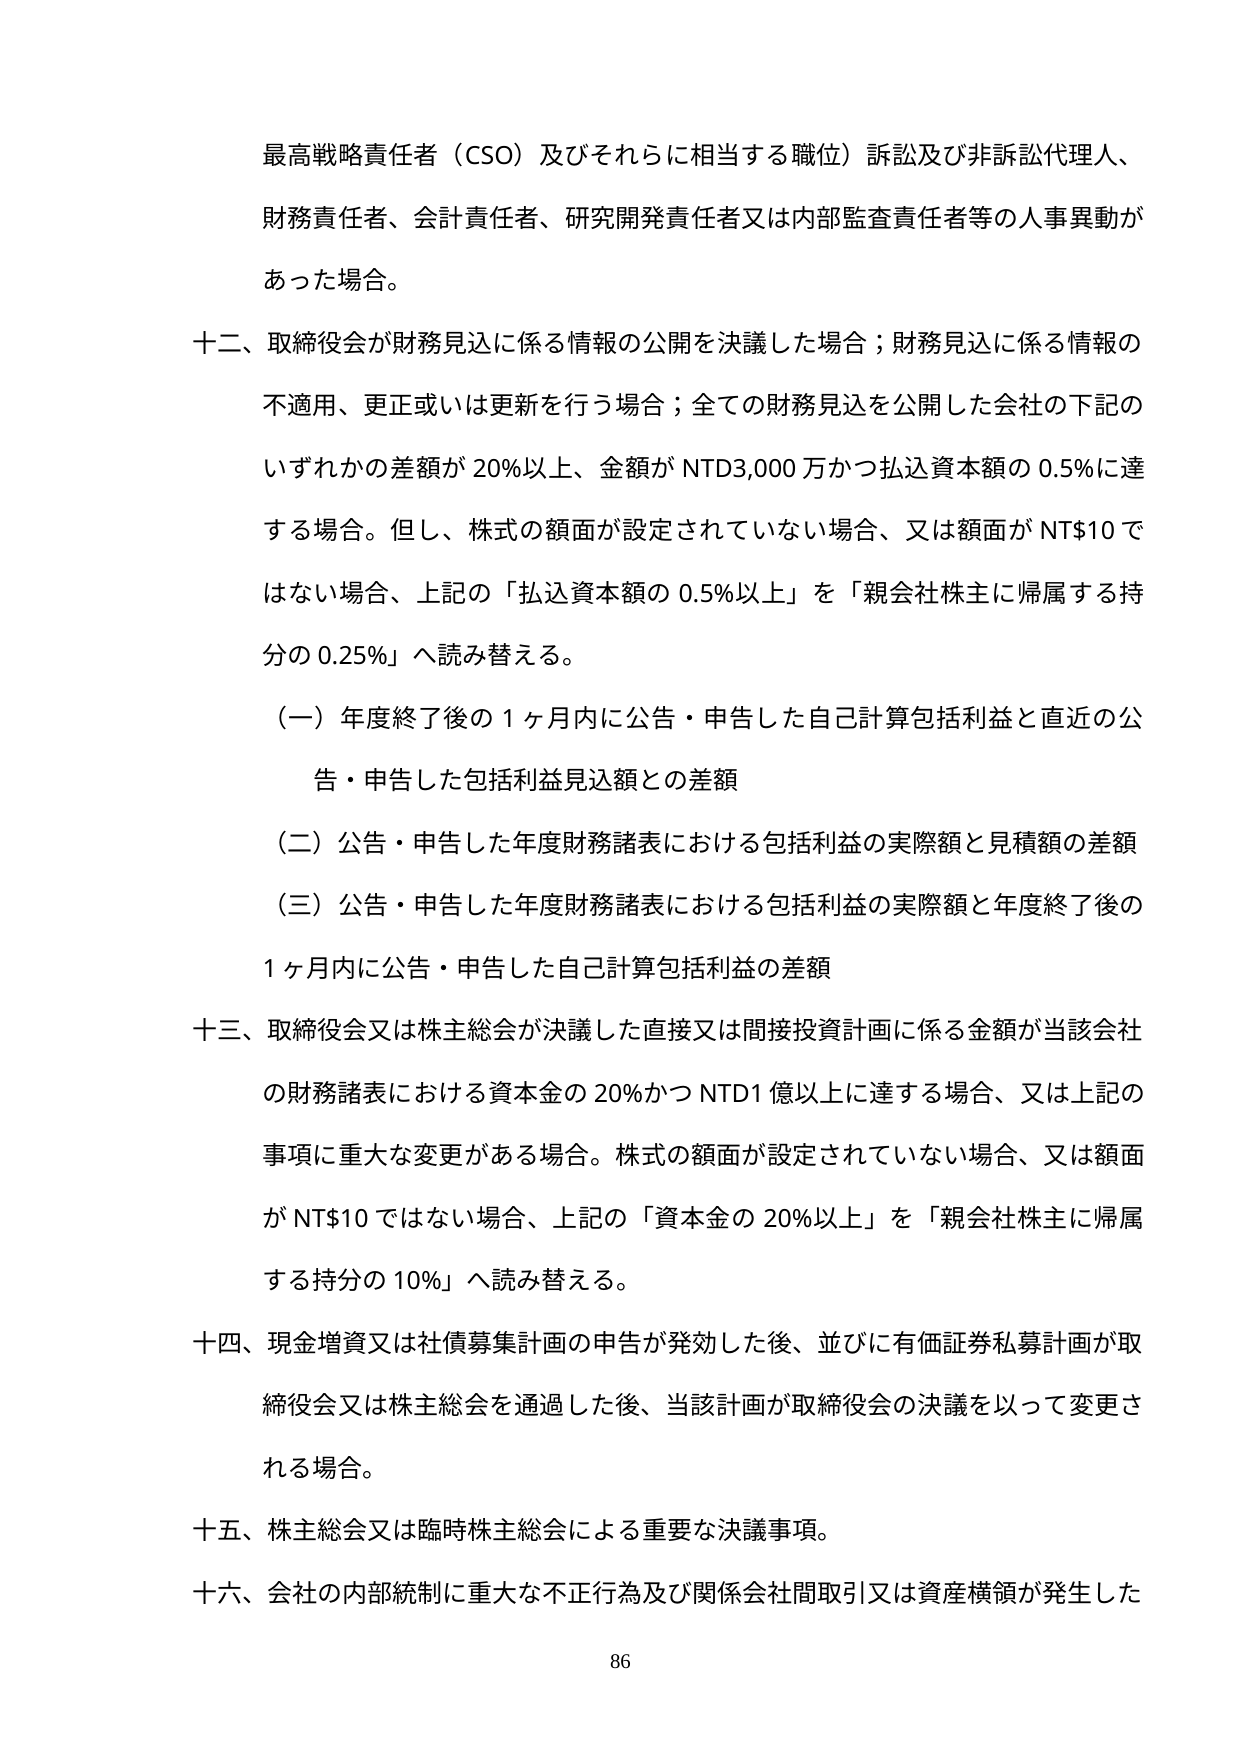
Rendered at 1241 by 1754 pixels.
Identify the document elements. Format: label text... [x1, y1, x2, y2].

text 十五、株主総会又は臨時株主総会による重要な決議事項。 [192, 1487, 1146, 1550]
text 十二、取締役会が財務見込に係る情報の公開を決議した場合；財務見込に係る情報の不適用、更正或いは更新を行う場合；全ての財務見込を公開した会社の下記のいずれかの差額が20%以上、金額がNTD3,000万かつ払込資本額の0.5%に達する場合。但し、株式の額面が設定されていない場合、又は額面がNT$10ではない場合、上記の「払込資本額の0.5%以上」を「親会社株主に帰属する持分の0.25%」へ読み替える。 [192, 300, 1146, 675]
text （一）年度終了後の1ヶ月内に公告・申告した自己計算包括利益と直近の公告・申告した包括利益見込額との差額 [262, 675, 1146, 800]
text 十六、会社の内部統制に重大な不正行為及び関係会社間取引又は資産横領が発生した [192, 1550, 1146, 1612]
text 最高戦略責任者（CSO）及びそれらに相当する職位）訴訟及び非訴訟代理人、財務責任者、会計責任者、研究開発責任者又は内部監査責任者等の人事異動があった場合。 [192, 112, 1146, 300]
text （二）公告・申告した年度財務諸表における包括利益の実際額と見積額の差額 [262, 800, 1146, 862]
text 十四、現金増資又は社債募集計画の申告が発効した後、並びに有価証券私募計画が取締役会又は株主総会を通過した後、当該計画が取締役会の決議を以って変更される場合。 [192, 1300, 1146, 1487]
text 十三、取締役会又は株主総会が決議した直接又は間接投資計画に係る金額が当該会社の財務諸表における資本金の20%かつNTD1億以上に達する場合、又は上記の事項に重大な変更がある場合。株式の額面が設定されていない場合、又は額面がNT$10ではない場合、上記の「資本金の20%以上」を「親会社株主に帰属する持分の10%」へ読み替える。 [192, 987, 1146, 1300]
text （三）公告・申告した年度財務諸表における包括利益の実際額と年度終了後の1ヶ月内に公告・申告した自己計算包括利益の差額 [262, 862, 1146, 987]
